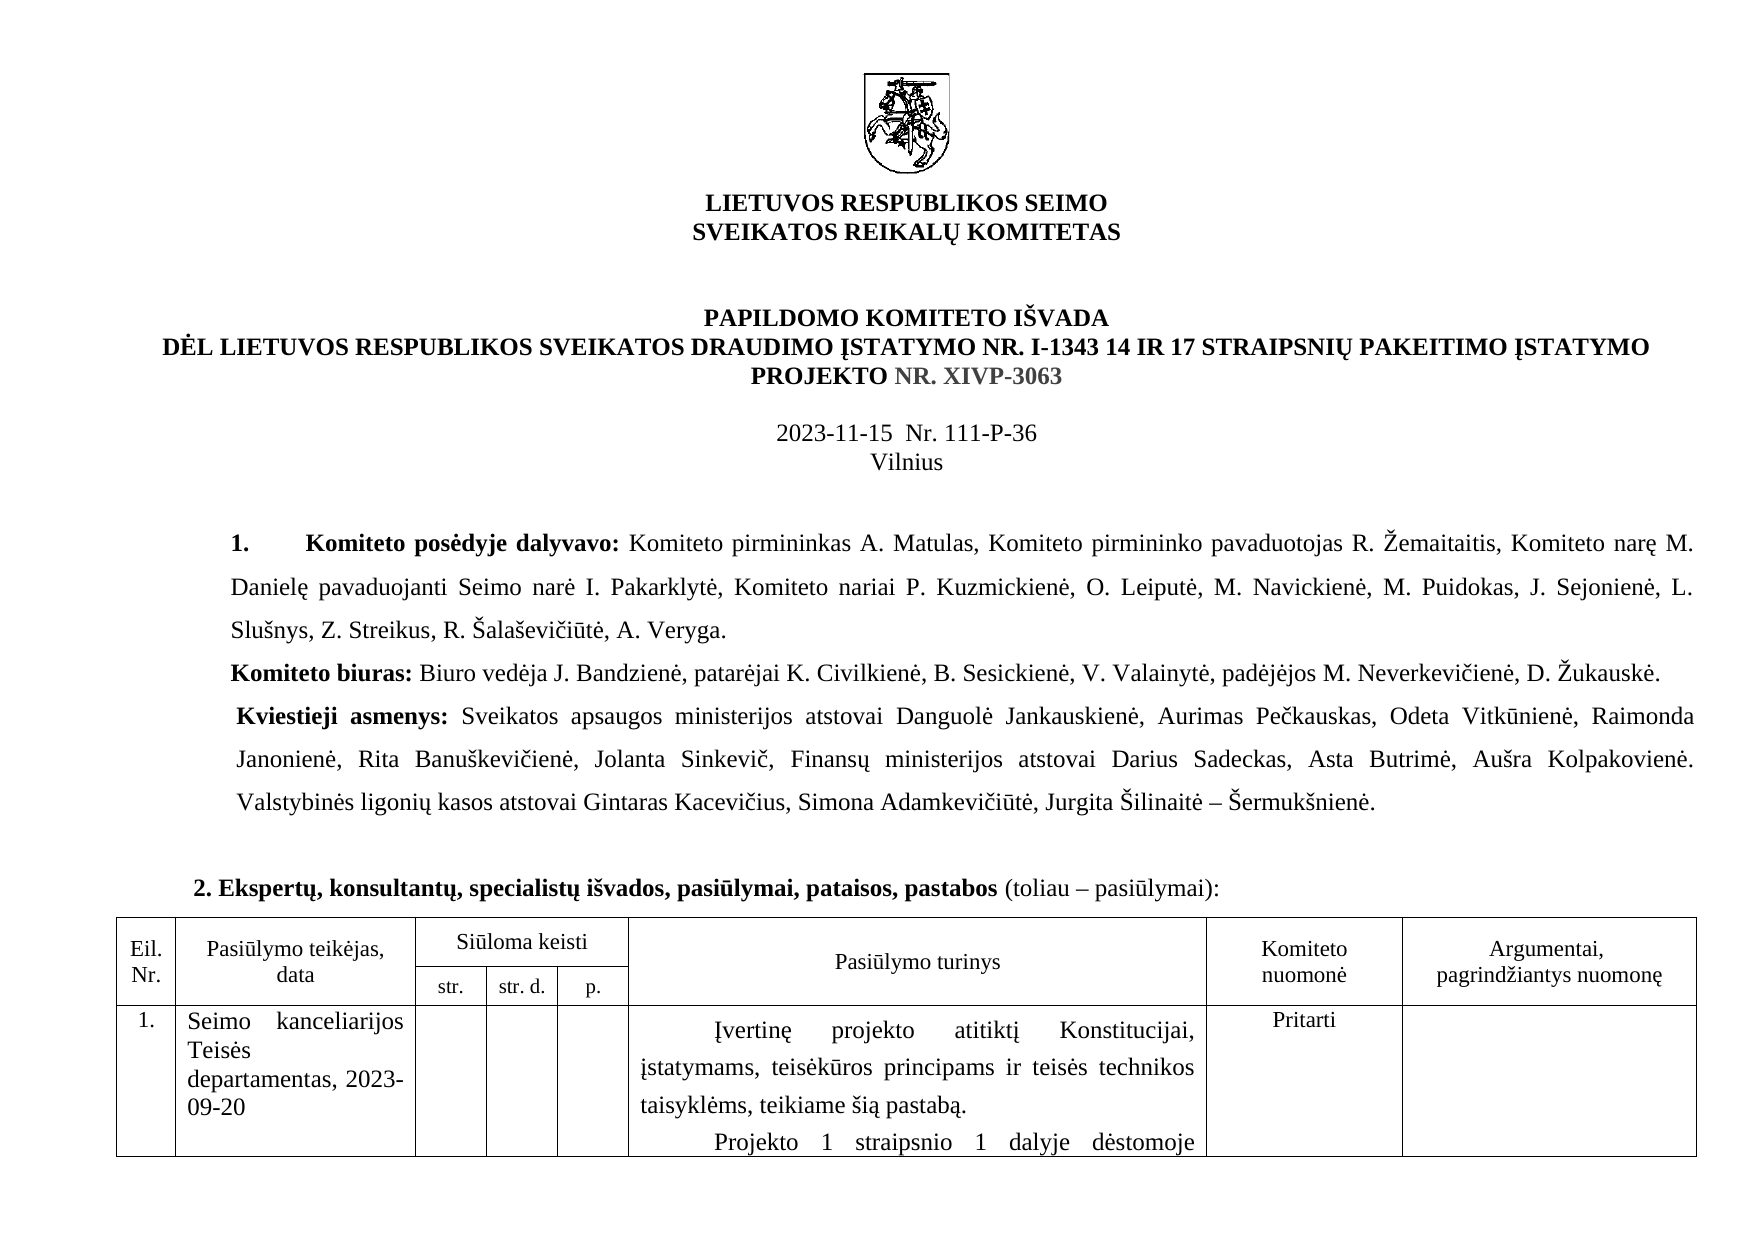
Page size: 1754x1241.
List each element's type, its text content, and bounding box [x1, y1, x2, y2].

table_header Eil. Nr. [117, 918, 175, 1005]
table_cell [1403, 1006, 1696, 1156]
table_cell Seimo kanceliarijos Teisės departamentas, 2023-09-20 [176, 1006, 415, 1156]
table_header Pasiūlymo turinys [629, 918, 1206, 1005]
subtitle DĖL LIETUVOS rESPUBLIKOS Sveikatos draudimo įstatymo Nr. I-1343 14 ir 17 straipsnių pakeitimo įstatymo projektO NR. XIVP-3063 [118, 332, 1695, 389]
text Vilnius [118, 447, 1695, 476]
table_cell Pritarti [1207, 1006, 1402, 1156]
table_cell 1. [117, 1006, 175, 1156]
table_cell p. [558, 967, 628, 1005]
table_cell Įvertinę projekto atitiktį Konstitucijai, įstatymams, teisėkūros principams ir teisės technikos taisyklėms, teikiame šią pastabą. Projekto 1 straipsnio 1 dalyje dėstomoje [629, 1006, 1206, 1156]
table_header Komiteto nuomonė [1207, 918, 1402, 1005]
text Kviestieji asmenys: Sveikatos apsaugos ministerijos atstovai Danguolė Jankauskienė, Aurimas Pečkauskas, Odeta Vitkūnienė, Raimonda Janonienė, Rita Banuškevičienė, Jolanta Sinkevič, Finansų ministerijos atstovai Darius Sadeckas, Asta Butrimė, Aušra Kolpakovienė. Valstybinės ligonių kasos atstovai Gintaras Kacevičius, Simona Adamkevičiūtė, Jurgita Šilinaitė – Šermukšnienė. [236, 701, 1695, 816]
table_header Argumentai, pagrindžiantys nuomonę [1403, 918, 1696, 1005]
subtitle PAPILDOMO KOMITETO IŠVADA [118, 303, 1695, 332]
table_cell [416, 1006, 486, 1156]
table_cell str. [416, 967, 486, 1005]
table_header Pasiūlymo teikėjas, data [176, 918, 415, 1005]
list Komiteto posėdyje dalyvavo: Komiteto pirmininkas A. Matulas, Komiteto pirmininko pavaduotojas R. Žemaitaitis, Komiteto narę M. Danielę pavaduojanti Seimo narė I. Pakarklytė, Komiteto nariai P. Kuzmickienė, O. Leiputė, M. Navickienė, M. Puidokas, J. Sejonienė, L. Slušnys, Z. Streikus, R. Šalaševičiūtė, A. Veryga. [230, 528, 1695, 643]
table_header Siūloma keisti [416, 918, 628, 966]
table_cell [558, 1006, 628, 1156]
text 2023-11-15 Nr. 111-P-36 [118, 418, 1695, 447]
text Komiteto biuras: Biuro vedėja J. Bandzienė, patarėjai K. Civilkienė, B. Sesickienė, V. Valainytė, padėjėjos M. Neverkevičienė, D. Žukauskė. [230, 658, 1695, 687]
table_cell [487, 1006, 557, 1156]
subtitle 2. Ekspertų, konsultantų, specialistų išvados, pasiūlymai, pataisos, pastabos (toliau – pasiūlymai): [118, 873, 1695, 902]
text Sveikatos reikalų komitetas [118, 217, 1695, 246]
text LIETUVOS RESPUBLIKOS SEIMO [118, 188, 1695, 217]
table_cell str. d. [487, 967, 557, 1005]
